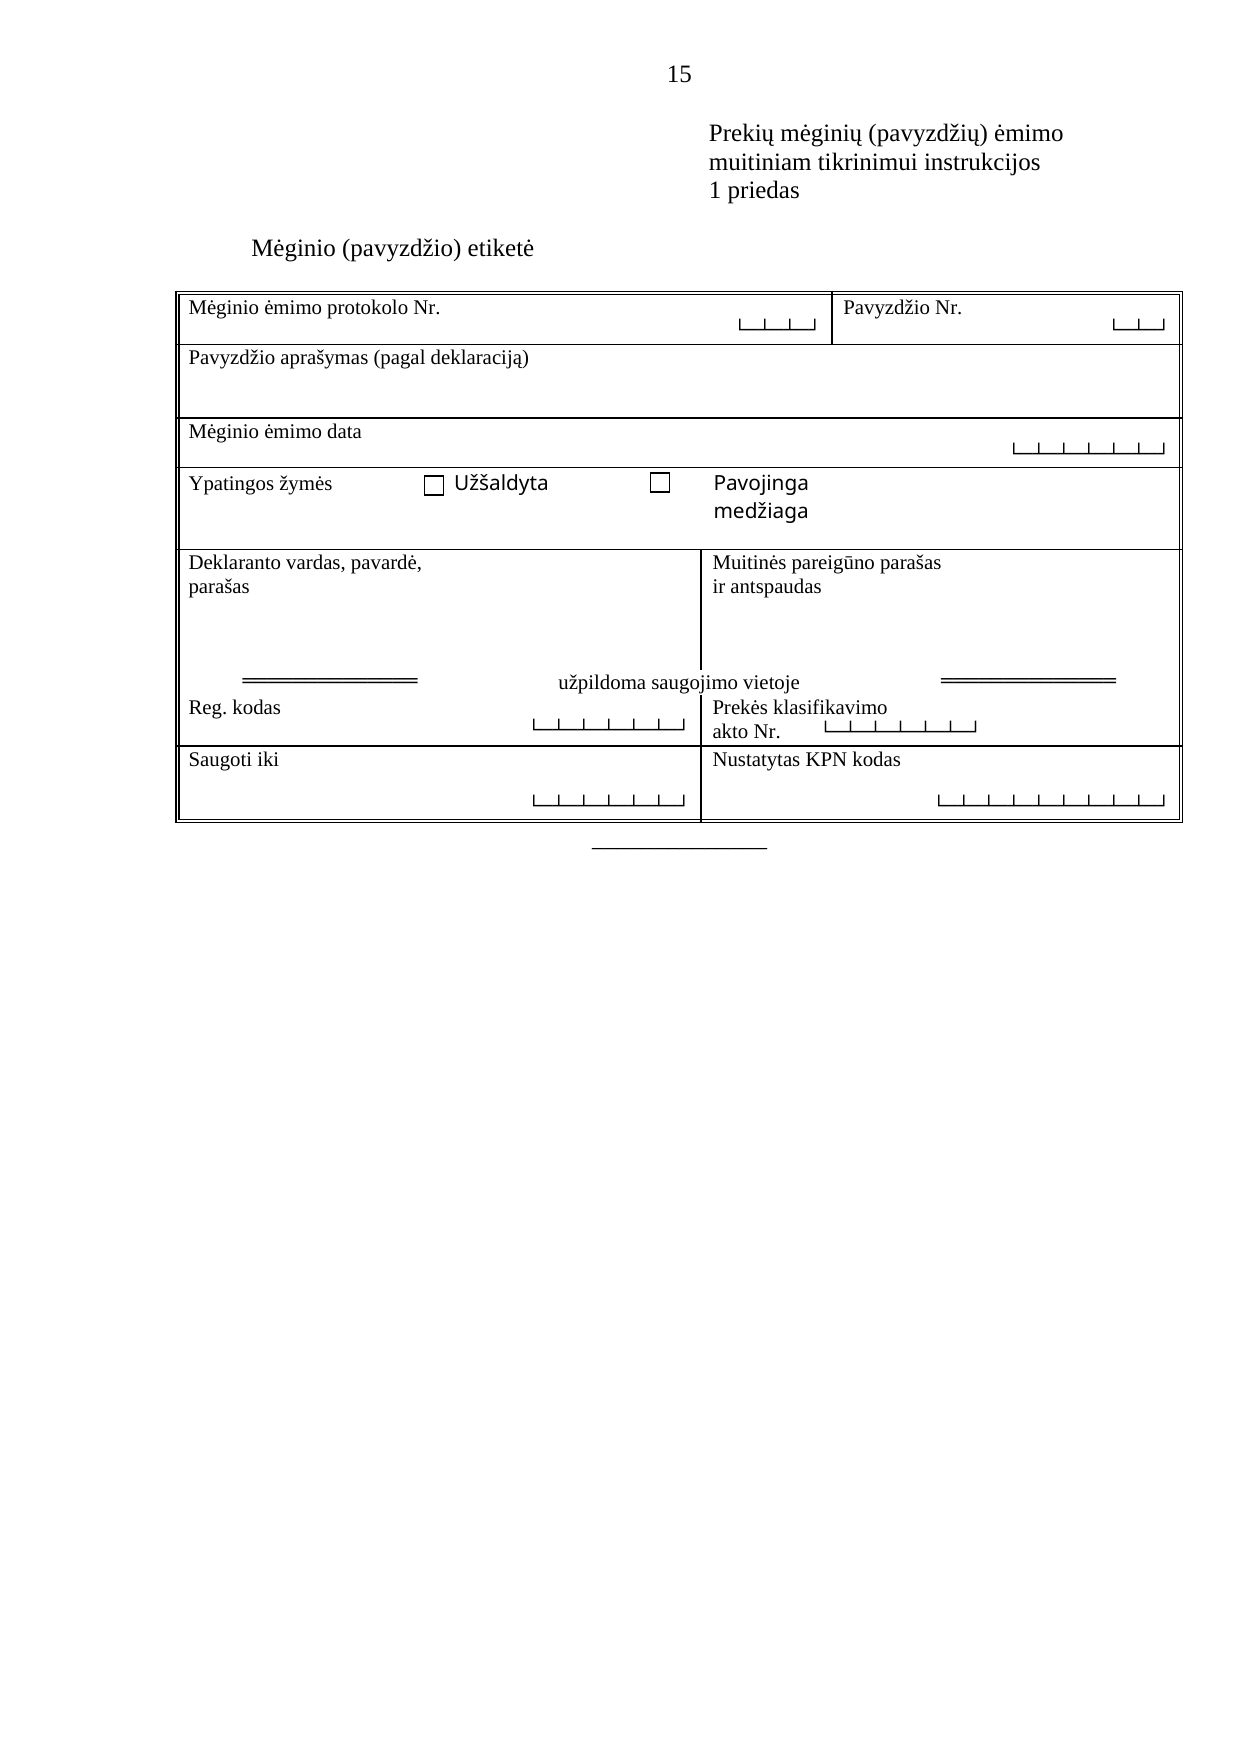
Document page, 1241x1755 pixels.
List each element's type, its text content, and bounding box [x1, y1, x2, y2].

table_cell └─┴─┴─┴─┴─┴─┘ [180, 795, 700, 818]
text 1 priedas [177, 176, 1181, 204]
table_cell └─┴─┴─┴─┴─┴─┴─┴─┴─┘ [702, 795, 1179, 818]
table_cell Saugoti iki [180, 747, 700, 795]
table_cell Ypatingos žymės Užšaldyta Pavojinga medžiaga [180, 468, 1179, 549]
table_cell Nustatytas KPN kodas [702, 747, 1179, 795]
table_header Pavyzdžio Nr. [833, 295, 1179, 319]
table_cell Mėginio ėmimo data [180, 419, 636, 466]
text Mėginio (pavyzdžio) etiketė [177, 233, 1181, 262]
table_cell └─┴─┴─┴─┴─┴─┘ [636, 419, 1179, 466]
text muitiniam tikrinimui instrukcijos [177, 147, 1181, 176]
table_cell ══════════════ [875, 670, 1179, 695]
table_cell ir antspaudas [702, 574, 1179, 670]
table_cell Prekės klasifikavimo akto Nr. └─┴─┴─┴─┴─┴─┘ [702, 695, 1179, 745]
table_cell Pavyzdžio aprašymas (pagal deklaraciją) [180, 345, 1179, 417]
table_cell └─┴─┴─┘ [180, 319, 831, 343]
table_cell užpildoma saugojimo vietoje [483, 670, 875, 695]
table_cell [833, 319, 998, 343]
table_cell ══════════════ [180, 670, 483, 695]
table_cell Muitinės pareigūno parašas [702, 550, 1179, 574]
table_cell Reg. kodas └─┴─┴─┴─┴─┴─┘ [180, 695, 700, 745]
table_cell parašas [180, 574, 700, 670]
table_header Mėginio ėmimo protokolo Nr. [180, 295, 831, 319]
text ______________ [177, 823, 1181, 852]
text Prekių mėginių (pavyzdžių) ėmimo [709, 118, 1181, 147]
table_cell └─┴─┘ [998, 319, 1179, 343]
table_cell Deklaranto vardas, pavardė, [180, 550, 700, 574]
